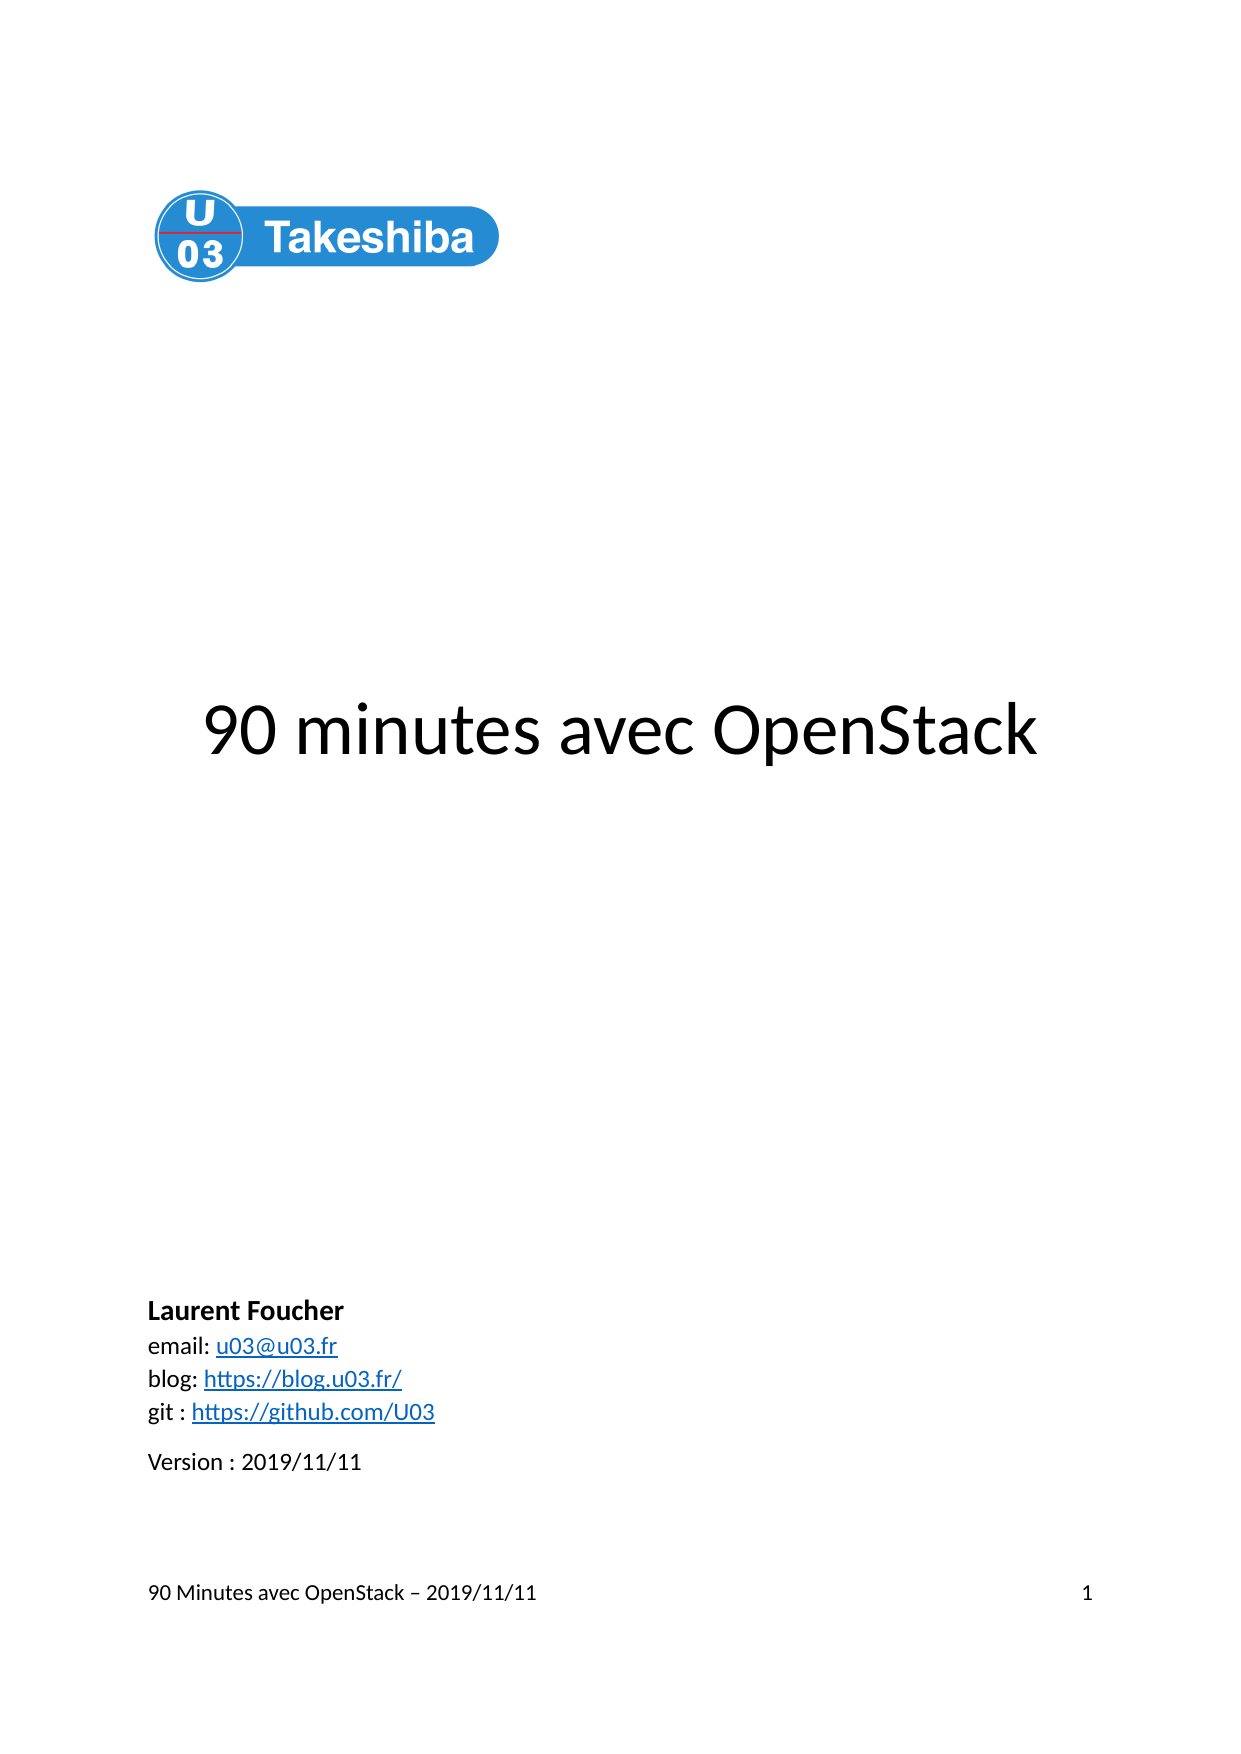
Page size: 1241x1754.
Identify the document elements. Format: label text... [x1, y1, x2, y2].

text 90 minutes avec OpenStack [148, 682, 1093, 773]
picture [149, 147, 504, 325]
text Version : 2019/11/11 [148, 1446, 1093, 1476]
text Laurent Foucher email: u03@u03.fr blog: https://blog.u03.fr/ git : https://github.com/U03 [148, 1292, 1093, 1427]
